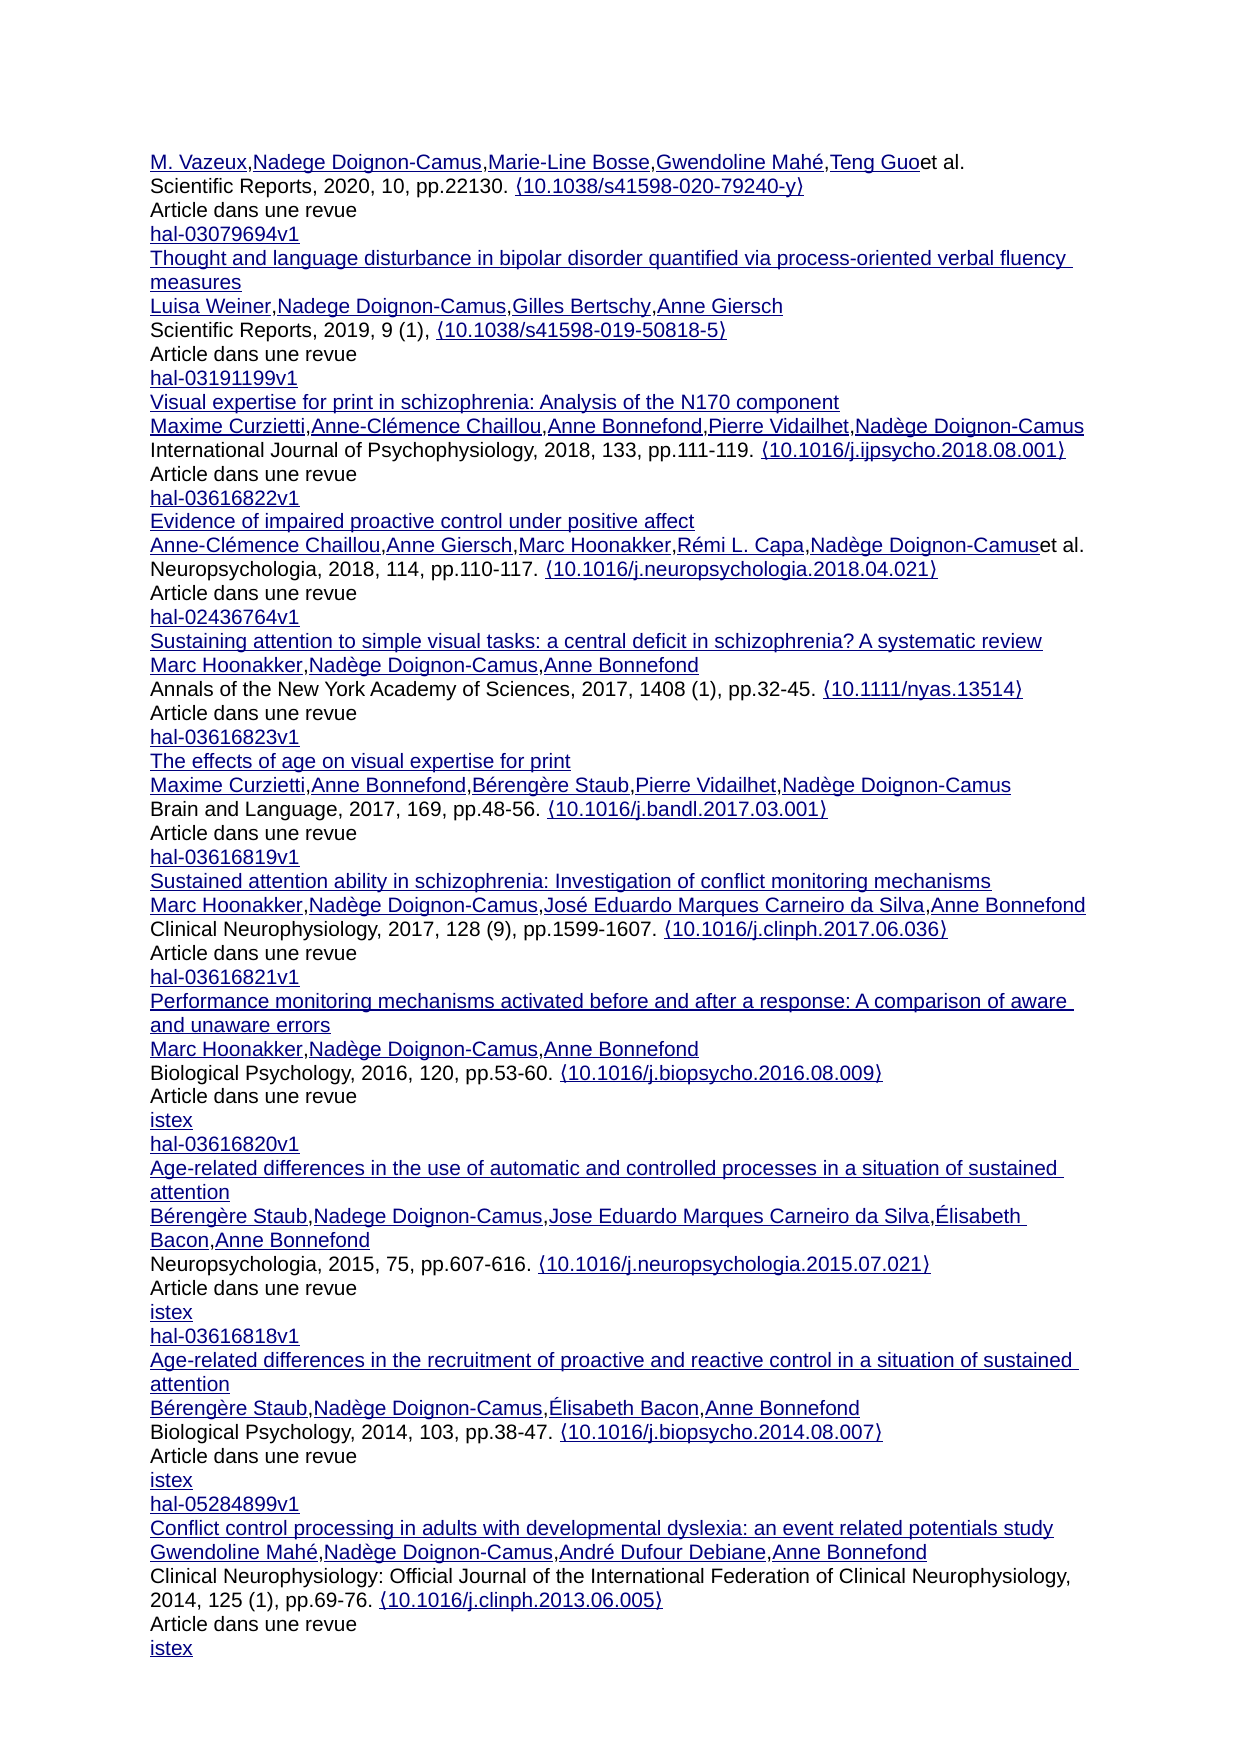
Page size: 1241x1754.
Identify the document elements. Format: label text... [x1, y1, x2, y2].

table_cell Performance monitoring mechanisms activated before and after a response: A comparison of aware and unaware errors Marc Hoonakker,Nadège Doignon-Camus,Anne Bonnefond Biological Psychology, 2016, 120, pp.53-60. ⟨10.1016/j.biopsycho.2016.08.009⟩ Article dans une revue istex hal-03616820v1 [150, 989, 1090, 1156]
table_cell Sustained attention ability in schizophrenia: Investigation of conflict monitoring mechanisms Marc Hoonakker,Nadège Doignon-Camus,José Eduardo Marques Carneiro da Silva,Anne Bonnefond Clinical Neurophysiology, 2017, 128 (9), pp.1599-1607. ⟨10.1016/j.clinph.2017.06.036⟩ Article dans une revue hal-03616821v1 [150, 869, 1090, 988]
table_cell Sustaining attention to simple visual tasks: a central deficit in schizophrenia? A systematic review Marc Hoonakker,Nadège Doignon-Camus,Anne Bonnefond Annals of the New York Academy of Sciences, 2017, 1408 (1), pp.32-45. ⟨10.1111/nyas.13514⟩ Article dans une revue hal-03616823v1 [150, 629, 1090, 749]
table_cell Visual expertise for print in schizophrenia: Analysis of the N170 component Maxime Curzietti,Anne-Clémence Chaillou,Anne Bonnefond,Pierre Vidailhet,Nadège Doignon-Camus International Journal of Psychophysiology, 2018, 133, pp.111-119. ⟨10.1016/j.ijpsycho.2018.08.001⟩ Article dans une revue hal-03616822v1 [150, 390, 1090, 509]
table_cell Age-related differences in the recruitment of proactive and reactive control in a situation of sustained attention Bérengère Staub,Nadège Doignon-Camus,Élisabeth Bacon,Anne Bonnefond Biological Psychology, 2014, 103, pp.38-47. ⟨10.1016/j.biopsycho.2014.08.007⟩ Article dans une revue istex hal-05284899v1 [150, 1348, 1090, 1516]
table_cell Thought and language disturbance in bipolar disorder quantified via process-oriented verbal fluency measures Luisa Weiner,Nadege Doignon-Camus,Gilles Bertschy,Anne Giersch Scientific Reports, 2019, 9 (1), ⟨10.1038/s41598-019-50818-5⟩ Article dans une revue hal-03191199v1 [150, 246, 1090, 389]
table_cell The effects of age on visual expertise for print Maxime Curzietti,Anne Bonnefond,Bérengère Staub,Pierre Vidailhet,Nadège Doignon-Camus Brain and Language, 2017, 169, pp.48-56. ⟨10.1016/j.bandl.2017.03.001⟩ Article dans une revue hal-03616819v1 [150, 749, 1090, 869]
table_cell Age-related differences in the use of automatic and controlled processes in a situation of sustained attention Bérengère Staub,Nadege Doignon-Camus,Jose Eduardo Marques Carneiro da Silva,Élisabeth Bacon,Anne Bonnefond Neuropsychologia, 2015, 75, pp.607-616. ⟨10.1016/j.neuropsychologia.2015.07.021⟩ Article dans une revue istex hal-03616818v1 [150, 1156, 1090, 1348]
table_cell Conflict control processing in adults with developmental dyslexia: an event related potentials study Gwendoline Mahé,Nadège Doignon-Camus,André Dufour Debiane,Anne Bonnefond Clinical Neurophysiology: Official Journal of the International Federation of Clinical Neurophysiology, 2014, 125 (1), pp.69-76. ⟨10.1016/j.clinph.2013.06.005⟩ Article dans une revue istex [150, 1516, 1090, 1659]
table_cell Evidence of impaired proactive control under positive affect Anne-Clémence Chaillou,Anne Giersch,Marc Hoonakker,Rémi L. Capa,Nadège Doignon-Camuset al. Neuropsychologia, 2018, 114, pp.110-117. ⟨10.1016/j.neuropsychologia.2018.04.021⟩ Article dans une revue hal-02436764v1 [150, 509, 1090, 629]
table_cell M. Vazeux,Nadege Doignon-Camus,Marie-Line Bosse,Gwendoline Mahé,Teng Guoet al. Scientific Reports, 2020, 10, pp.22130. ⟨10.1038/s41598-020-79240-y⟩ Article dans une revue hal-03079694v1 [150, 150, 1090, 246]
